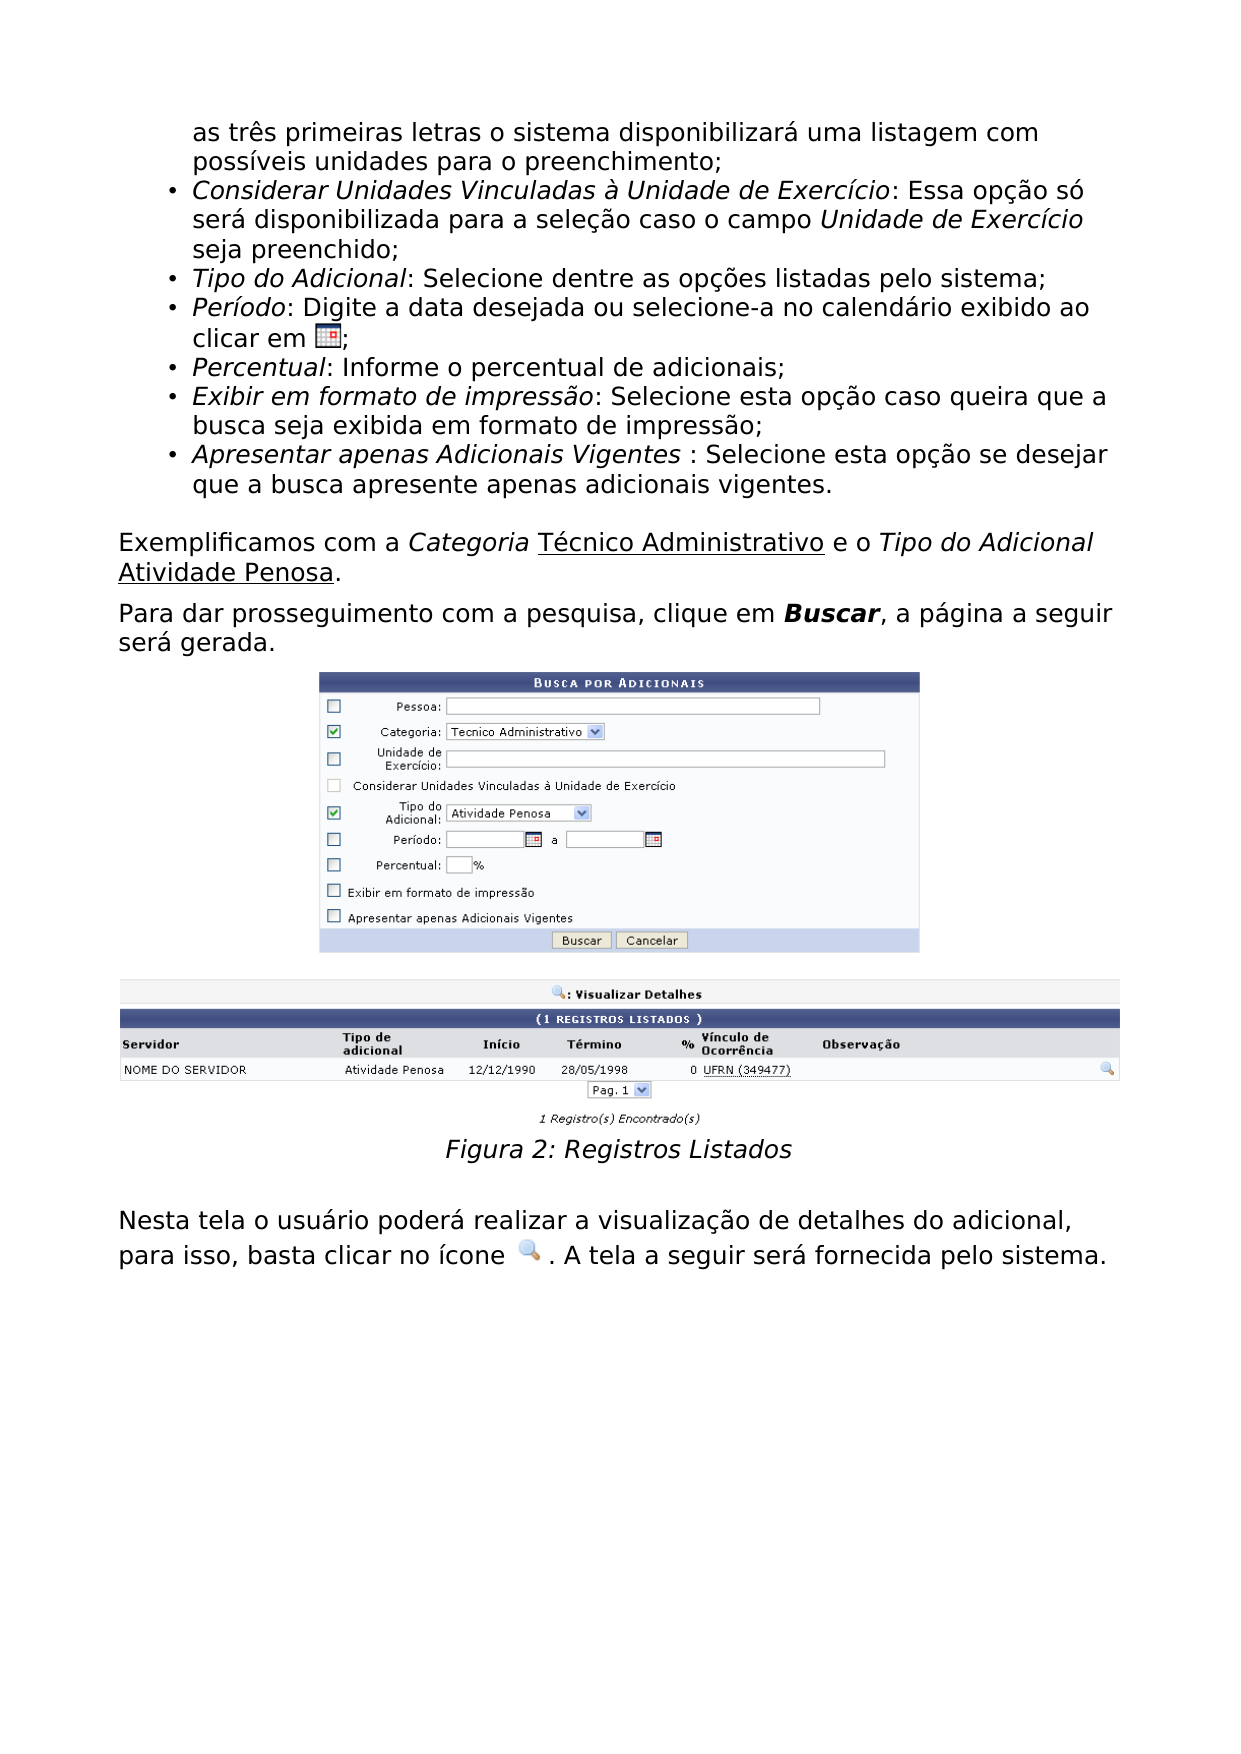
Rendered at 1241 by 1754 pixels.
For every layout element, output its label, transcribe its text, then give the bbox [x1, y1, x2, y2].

list Percentual: Informe o percentual de adicionais; [177, 353, 1122, 382]
list Considerar Unidades Vinculadas à Unidade de Exercício: Essa opção só será disponibilizada para a seleção caso o campo Unidade de Exercício seja preenchido; [177, 176, 1122, 264]
picture [314, 322, 342, 348]
list Apresentar apenas Adicionais Vigentes : Selecione esta opção se desejar que a busca apresente apenas adicionais vigentes. [177, 441, 1122, 499]
text Exemplificamos com a Categoria Técnico Administrativo e o Tipo do Adicional Atividade Penosa. [118, 528, 1122, 587]
list Período: Digite a data desejada ou selecione-a no calendário exibido ao clicar em ; [177, 293, 1122, 353]
text Figura 2: Registros Listados [118, 1136, 1122, 1164]
list as três primeiras letras o sistema disponibilizará uma listagem com possíveis unidades para o preenchimento; [177, 118, 1122, 176]
list Exibir em formato de impressão: Selecione esta opção caso queira que a busca seja exibida em formato de impressão; [177, 382, 1122, 441]
text Nesta tela o usuário poderá realizar a visualização de detalhes do adicional, para isso, basta clicar no ícone . A tela a seguir será fornecida pelo sistema. [118, 1206, 1122, 1271]
text Para dar prosseguimento com a pesquisa, clique em Buscar, a página a seguir será gerada. [118, 599, 1122, 658]
picture [118, 670, 1123, 1136]
list Tipo do Adicional: Selecione dentre as opções listadas pelo sistema; [177, 264, 1122, 293]
picture [513, 1235, 548, 1265]
